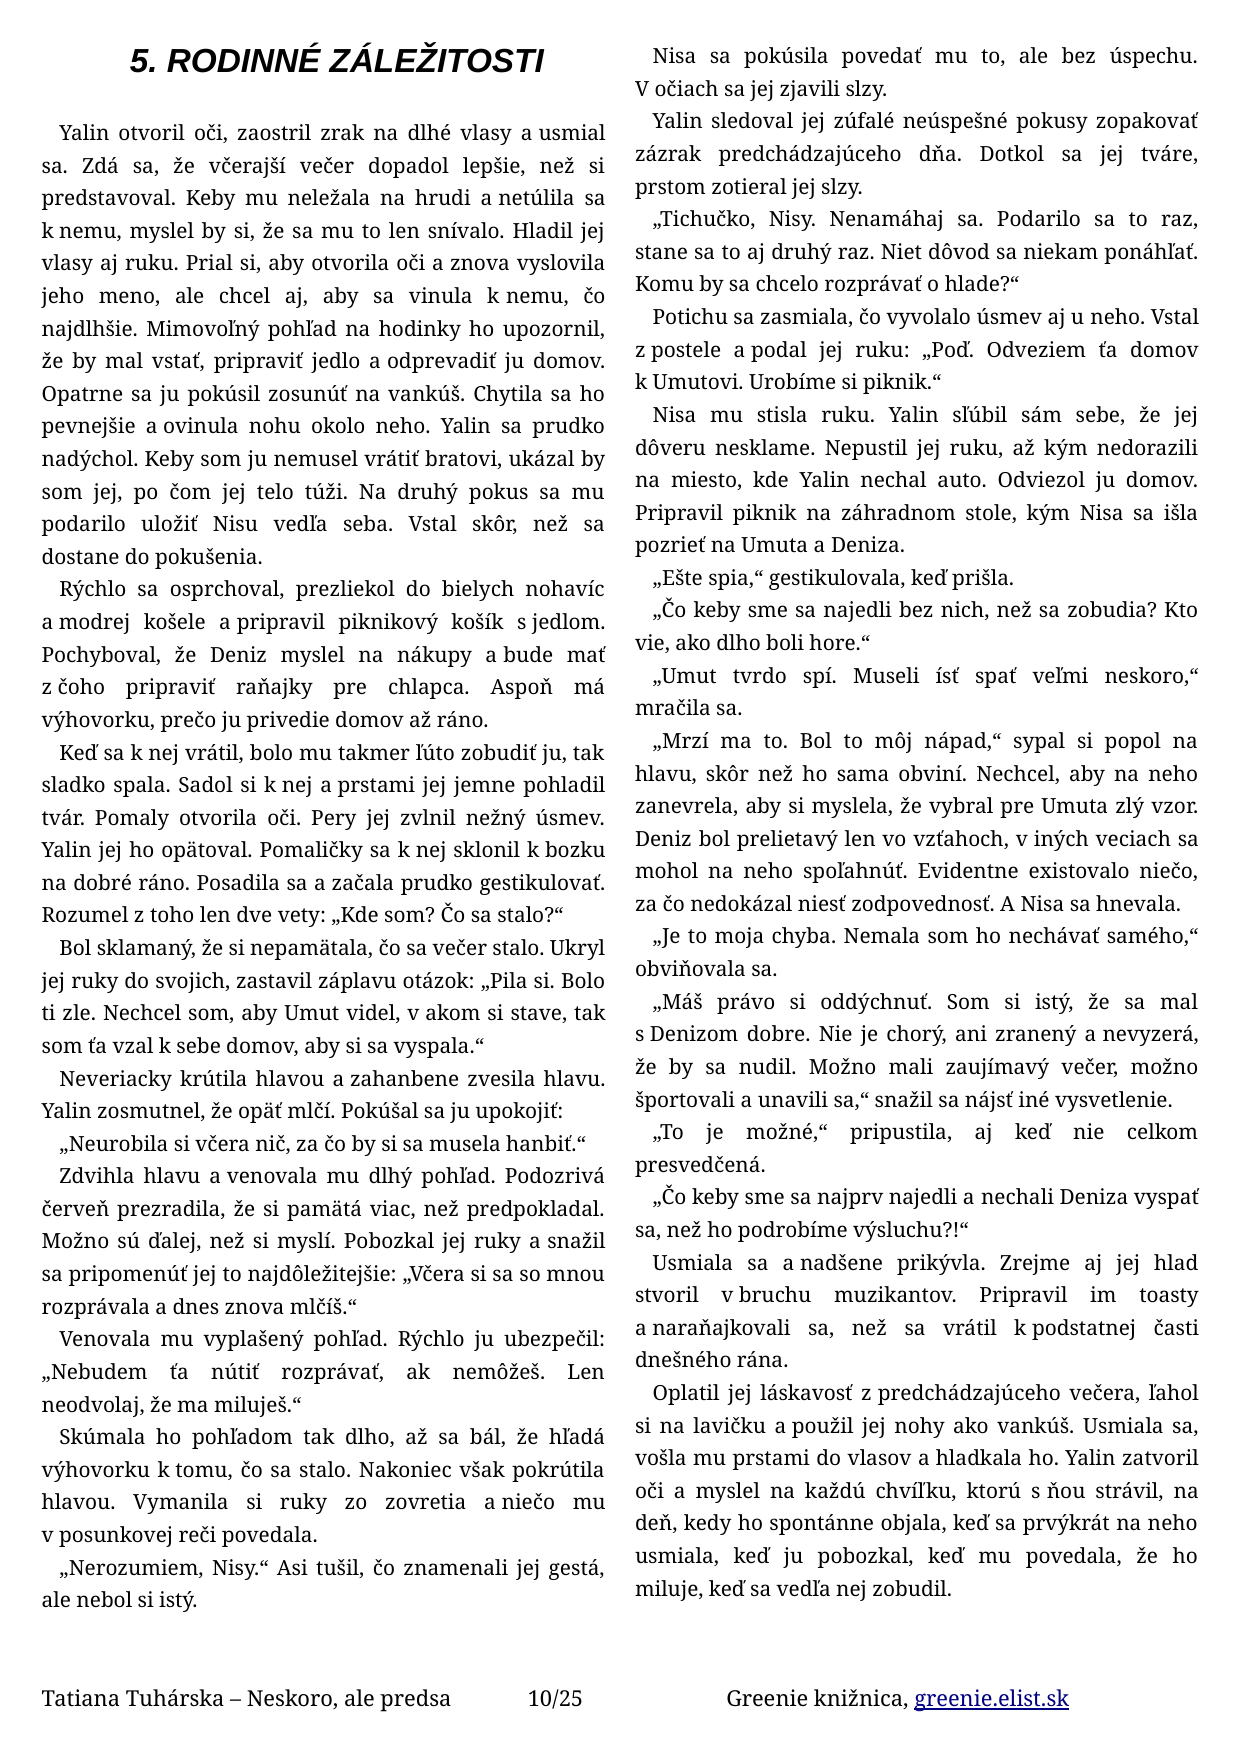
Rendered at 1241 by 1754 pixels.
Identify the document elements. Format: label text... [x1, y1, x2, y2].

text „Ešte spia,“ gestikulovala, keď prišla. [635, 563, 1199, 591]
text „Máš právo si oddýchnuť. Som si istý, že sa mal s Denizom dobre. Nie je chorý, ani zranený a nevyzerá, že by sa nudil. Možno mali zaujímavý večer, možno športovali a unavili sa,“ snažil sa nájsť iné vysvetlenie. [635, 987, 1199, 1113]
text Nisa mu stisla ruku. Yalin sľúbil sám sebe, že jej dôveru nesklame. Nepustil jej ruku, až kým nedorazili na miesto, kde Yalin nechal auto. Odviezol ju domov. Pripravil piknik na záhradnom stole, kým Nisa sa išla pozrieť na Umuta a Deniza. [635, 400, 1199, 559]
text Potichu sa zasmiala, čo vyvolalo úsmev aj u neho. Vstal z postele a podal jej ruku: „Poď. Odveziem ťa domov k Umutovi. Urobíme si piknik.“ [635, 302, 1199, 396]
text „Je to moja chyba. Nemala som ho nechávať samého,“ obviňovala sa. [635, 922, 1199, 983]
text Keď sa k nej vrátil, bolo mu takmer ľúto zobudiť ju, tak sladko spala. Sadol si k nej a prstami jej jemne pohladil tvár. Pomaly otvorila oči. Pery jej zvlnil nežný úsmev. Yalin jej ho opätoval. Pomaličky sa k nej sklonil k bozku na dobré ráno. Posadila sa a začala prudko gestikulovať. Rozumel z toho len dve vety: „Kde som? Čo sa stalo?“ [41, 738, 605, 929]
text „To je možné,“ pripustila, aj keď nie celkom presvedčená. [635, 1117, 1199, 1178]
text Yalin otvoril oči, zaostril zrak na dlhé vlasy a usmial sa. Zdá sa, že včerajší večer dopadol lepšie, než si predstavoval. Keby mu neležala na hrudi a netúlila sa k nemu, myslel by si, že sa mu to len snívalo. Hladil jej vlasy aj ruku. Prial si, aby otvorila oči a znova vyslovila jeho meno, ale chcel aj, aby sa vinula k nemu, čo najdlhšie. Mimovoľný pohľad na hodinky ho upozornil, že by mal vstať, pripraviť jedlo a odprevadiť ju domov. Opatrne sa ju pokúsil zosunúť na vankúš. Chytila sa ho pevnejšie a ovinula nohu okolo neho. Yalin sa prudko nadýchol. Keby som ju nemusel vrátiť bratovi, ukázal by som jej, po čom jej telo túži. Na druhý pokus sa mu podarilo uložiť Nisu vedľa seba. Vstal skôr, než sa dostane do pokušenia. [41, 118, 605, 570]
text Zdvihla hlavu a venovala mu dlhý pohľad. Podozrivá červeň prezradila, že si pamätá viac, než predpokladal. Možno sú ďalej, než si myslí. Pobozkal jej ruky a snažil sa pripomenúť jej to najdôležitejšie: „Včera si sa so mnou rozprávala a dnes znova mlčíš.“ [41, 1161, 605, 1320]
text „Čo keby sme sa najprv najedli a nechali Deniza vyspať sa, než ho podrobíme výsluchu?!“ [635, 1182, 1199, 1243]
text Usmiala sa a nadšene prikývla. Zrejme aj jej hlad stvoril v bruchu muzikantov. Pripravil im toasty a naraňajkovali sa, než sa vrátil k podstatnej časti dnešného rána. [635, 1248, 1199, 1374]
subtitle 5. RODINNÉ ZÁLEŽITOSTI [71, 41, 605, 80]
text Bol sklamaný, že si nepamätala, čo sa večer stalo. Ukryl jej ruky do svojich, zastavil záplavu otázok: „Pila si. Bolo ti zle. Nechcel som, aby Umut videl, v akom si stave, tak som ťa vzal k sebe domov, aby si sa vyspala.“ [41, 933, 605, 1059]
text „Tichučko, Nisy. Nenamáhaj sa. Podarilo sa to raz, stane sa to aj druhý raz. Niet dôvod sa niekam ponáhľať. Komu by sa chcelo rozprávať o hlade?“ [635, 204, 1199, 298]
text Yalin sledoval jej zúfalé neúspešné pokusy zopakovať zázrak predchádzajúceho dňa. Dotkol sa jej tváre, prstom zotieral jej slzy. [635, 107, 1199, 200]
text Rýchlo sa osprchoval, prezliekol do bielych nohavíc a modrej košele a pripravil piknikový košík s jedlom. Pochyboval, že Deniz myslel na nákupy a bude mať z čoho pripraviť raňajky pre chlapca. Aspoň má výhovorku, prečo ju privedie domov až ráno. [41, 574, 605, 733]
text „Mrzí ma to. Bol to môj nápad,“ sypal si popol na hlavu, skôr než ho sama obviní. Nechcel, aby na neho zanevrela, aby si myslela, že vybral pre Umuta zlý vzor. Deniz bol prelietavý len vo vzťahoch, v iných veciach sa mohol na neho spoľahnúť. Evidentne existovalo niečo, za čo nedokázal niesť zodpovednosť. A Nisa sa hnevala. [635, 726, 1199, 917]
text Nisa sa pokúsila povedať mu to, ale bez úspechu. V očiach sa jej zjavili slzy. [635, 41, 1199, 102]
text Skúmala ho pohľadom tak dlho, až sa bál, že hľadá výhovorku k tomu, čo sa stalo. Nakoniec však pokrútila hlavou. Vymanila si ruky zo zovretia a niečo mu v posunkovej reči povedala. [41, 1422, 605, 1548]
text „Umut tvrdo spí. Museli ísť spať veľmi neskoro,“ mračila sa. [635, 661, 1199, 722]
text „Neurobila si včera nič, za čo by si sa musela hanbiť.“ [41, 1129, 605, 1157]
text „Čo keby sme sa najedli bez nich, než sa zobudia? Kto vie, ako dlho boli hore.“ [635, 596, 1199, 657]
text Neveriacky krútila hlavou a zahanbene zvesila hlavu. Yalin zosmutnel, že opäť mlčí. Pokúšal sa ju upokojiť: [41, 1064, 605, 1125]
text Oplatil jej láskavosť z predchádzajúceho večera, ľahol si na lavičku a použil jej nohy ako vankúš. Usmiala sa, vošla mu prstami do vlasov a hladkala ho. Yalin zatvoril oči a myslel na každú chvíľku, ktorú s ňou strávil, na deň, kedy ho spontánne objala, keď sa prvýkrát na neho usmiala, keď ju pobozkal, keď mu povedala, že ho miluje, keď sa vedľa nej zobudil. [635, 1378, 1199, 1602]
text „Nerozumiem, Nisy.“ Asi tušil, čo znamenali jej gestá, ale nebol si istý. [41, 1553, 605, 1614]
text Venovala mu vyplašený pohľad. Rýchlo ju ubezpečil: „Nebudem ťa nútiť rozprávať, ak nemôžeš. Len neodvolaj, že ma miluješ.“ [41, 1324, 605, 1418]
